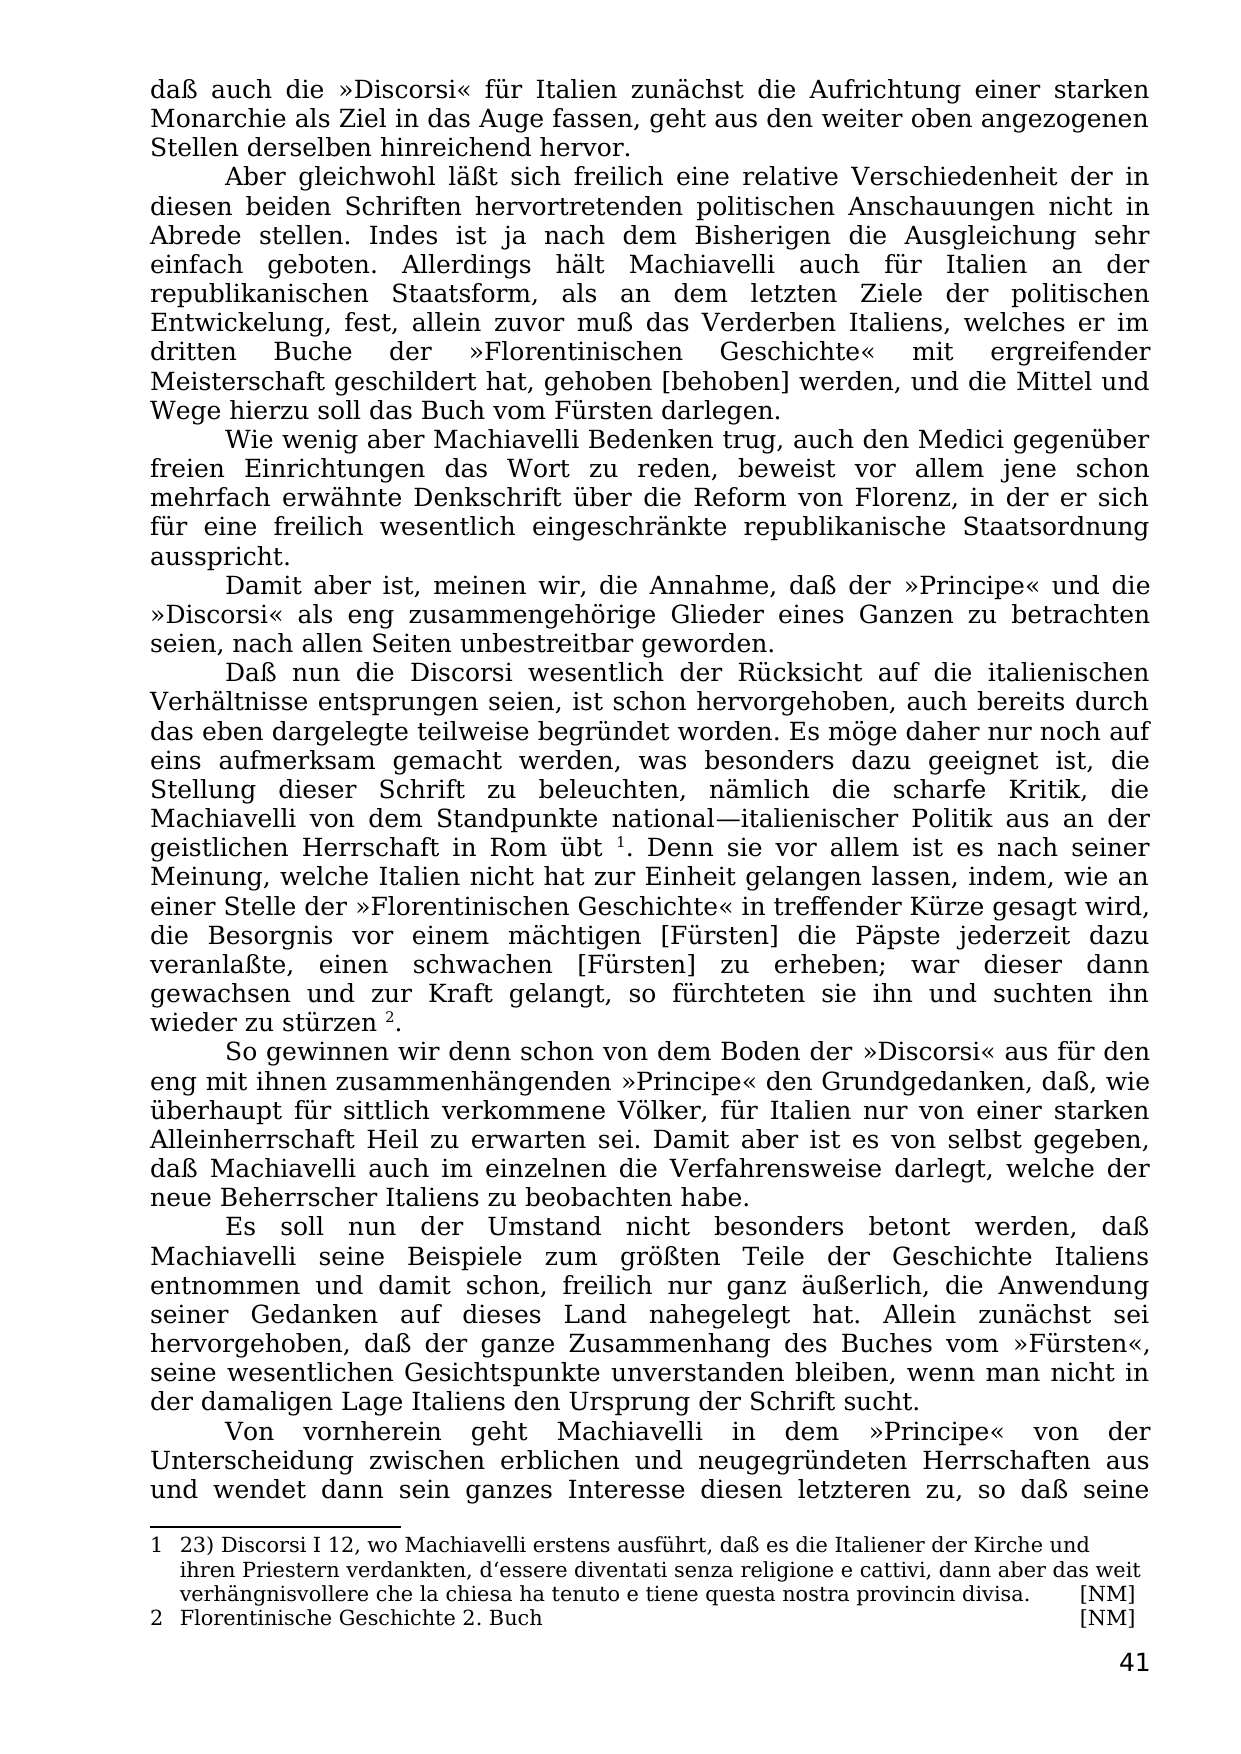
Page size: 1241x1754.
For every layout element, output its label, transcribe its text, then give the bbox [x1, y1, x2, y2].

text So gewinnen wir denn schon von dem Boden der »Discorsi« aus für den eng mit ihnen zusammenhängenden »Principe« den Grundgedanken, daß, wie überhaupt für sittlich verkommene Völker, für Italien nur von einer starken Alleinherrschaft Heil zu erwarten sei. Damit aber ist es von selbst gegeben, daß Machiavelli auch im einzelnen die Verfahrensweise darlegt, welche der neue Beherrscher Italiens zu beobachten habe. [150, 1037, 1151, 1212]
text Florentinische Geschichte 2. Buch [NM] [150, 1606, 1151, 1631]
text Es soll nun der Umstand nicht besonders betont werden, daß Machiavelli seine Beispiele zum größten Teile der Geschichte Italiens entnommen und damit schon, freilich nur ganz äußerlich, die Anwendung seiner Gedanken auf dieses Land nahegelegt hat. Allein zunächst sei hervorgehoben, daß der ganze Zusammenhang des Buches vom »Fürsten«, seine wesentlichen Gesichtspunkte unverstanden bleiben, wenn man nicht in der damaligen Lage Italiens den Ursprung der Schrift sucht. [150, 1212, 1151, 1417]
text Von vornherein geht Machiavelli in dem »Principe« von der Unterscheidung zwischen erblichen und neugegründeten Herrschaften aus und wendet dann sein ganzes Interesse diesen letzteren zu, so daß seine [150, 1417, 1151, 1504]
text 23) Discorsi I 12, wo Machiavelli erstens ausführt, daß es die Italiener der Kirche und ihren Priestern verdankten, d‘essere diventati senza religione e cattivi, dann aber das weit verhängnisvollere che la chiesa ha tenuto e tiene questa nostra provincin divisa. [NM] [150, 1533, 1151, 1606]
text Aber gleichwohl läßt sich freilich eine relative Verschiedenheit der in diesen beiden Schriften hervortretenden politischen Anschauungen nicht in Abrede stellen. Indes ist ja nach dem Bisherigen die Ausgleichung sehr einfach geboten. Allerdings hält Machiavelli auch für Italien an der republikanischen Staatsform, als an dem letzten Ziele der politischen Entwickelung, fest, allein zuvor muß das Verderben Italiens, welches er im dritten Buche der »Florentinischen Geschichte« mit ergreifender Meisterschaft geschildert hat, gehoben [behoben] werden, und die Mittel und Wege hierzu soll das Buch vom Fürsten darlegen. [150, 162, 1151, 425]
text Wie wenig aber Machiavelli Bedenken trug, auch den Medici gegenüber freien Einrichtungen das Wort zu reden, beweist vor allem jene schon mehrfach erwähnte Denkschrift über die Reform von Florenz, in der er sich für eine freilich wesentlich eingeschränkte republikanische Staatsordnung aus­spricht. [150, 425, 1151, 571]
text Eine derartige Schlußfolgerung ist indes zunächst damit zurückzuweisen, daß zwischen der in den »Discorsi« und der in dem »Principe« ausgesprochenen politischen Gesinnung keineswegs eine absolute Verschiedenheit besteht. In der letzteren Schrift fehlt es durchaus nicht an gelegentlichen Äußerungen, welche die freiheitlichen Sympathien des Schreibenden zu erkennen geben, so wenn er die Bestrebungen des Volkes als die besten preist . Und was anders als die tiefste Achtung vor der Freiheit hat Machiavelli den Gedanken eingeflößt, daß weder Zeit noch empfangene Wohltaten jemals die Erinnerung an die Freiheit zu vertilgen vermöchten? Daher er seinem Fürsten zur sicheren Behauptung eroberter Freistaaten nur das eine Mittel ihrer völligen Vernichtung an die Hand zu geben weiß . Und daß auch die »Discorsi« für Italien zunächst die Aufrichtung einer starken Monarchie als Ziel in das Auge fassen, geht aus den weiter oben angezogenen Stellen derselben hinreichend hervor. [150, 75, 1151, 162]
text Daß nun die Discorsi wesentlich der Rücksicht auf die italienischen Verhältnisse entsprungen seien, ist schon hervorgehoben, auch bereits durch das eben dargelegte teilweise begründet worden. Es möge daher nur noch auf eins aufmerksam gemacht werden, was besonders dazu geeignet ist, die Stellung dieser Schrift zu beleuchten, nämlich die scharfe Kritik, die Machiavelli von dem Standpunkte national—italienischer Politik aus an der geistlichen Herrschaft in Rom übt . Denn sie vor allem ist es nach seiner Meinung, welche Italien nicht hat zur Einheit gelangen lassen, indem, wie an einer Stelle der »Florentinischen Geschichte« in treffender Kürze gesagt wird, die Besorgnis vor einem mächtigen [Fürsten] die Päpste jederzeit dazu veranlaßte, einen schwachen [Fürsten] zu erheben; war dieser dann gewachsen und zur Kraft gelangt, so fürchteten sie ihn und suchten ihn wieder zu stürzen . [150, 658, 1151, 1037]
text Damit aber ist, meinen wir, die Annahme, daß der »Principe« und die »Discorsi« als eng zusammengehörige Glieder eines Ganzen zu betrachten seien, nach allen Seiten unbestreitbar geworden. [150, 571, 1151, 658]
